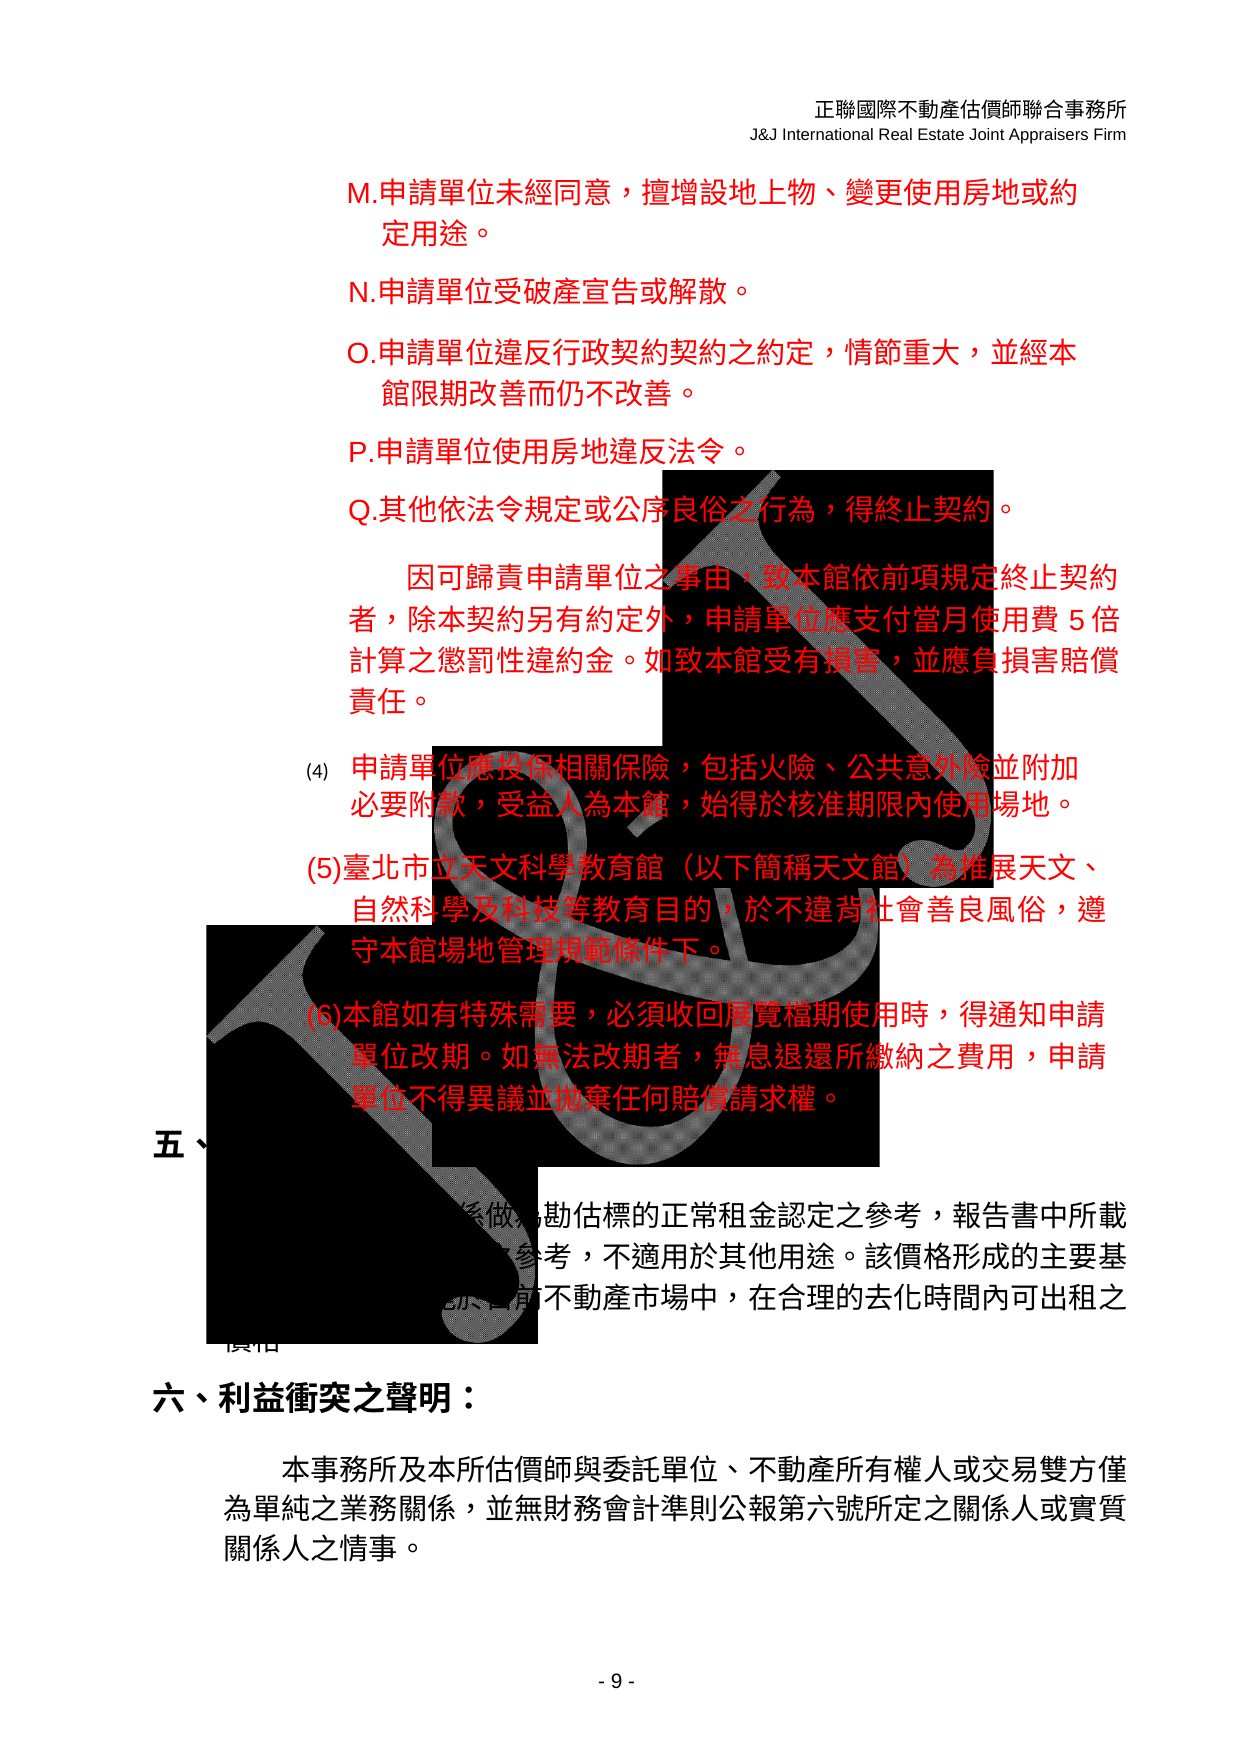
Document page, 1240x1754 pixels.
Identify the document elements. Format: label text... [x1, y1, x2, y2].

text P.申請單位使用房地違反法令。 [348, 434, 1128, 469]
text O.申請單位違反行政契約契約之約定，情節重大，並經本館限期改善而仍不改善。 [346, 331, 1106, 412]
text 五、估價目的： [152, 1124, 206, 1164]
text 因可歸責申請單位之事由，致本館依前項規定終止契約者，除本契約另有約定外，申請單位應支付當月使用費5倍計算之懲罰性違約金。如致本館受有損害，並應負損害賠償責任。 [348, 556, 662, 720]
text Q.其他依法令規定或公序良俗之行為，得終止契約。 [348, 492, 662, 527]
text (6)本館如有特殊需要，必須收回展覽檔期使用時，得通知申請單位改期。如無法改期者，無息退還所繳納之費用，申請單位不得異議並拋棄任何賠償請求權。 [880, 992, 1108, 1118]
text J&J International Real Estate Joint Appraisers Firm [150, 125, 1126, 144]
text 因可歸責申請單位之事由，致本館依前項規定終止契約者，除本契約另有約定外，申請單位應支付當月使用費5倍計算之懲罰性違約金。如致本館受有損害，並應負損害賠償責任。 [994, 556, 1120, 720]
text - 9 - [150, 1669, 1083, 1693]
text N.申請單位受破產宣告或解散。 [348, 274, 1128, 309]
list 申請單位應投保相關保險，包括火險、公共意外險並附加必要附款，受益人為本館，始得於核准期限內使用場地。 [994, 749, 1108, 823]
text 正聯國際不動產估價師聯合事務所 [150, 95, 1126, 123]
text 五、估價目的： [880, 1124, 1128, 1164]
text 六、利益衝突之聲明： [152, 1379, 1128, 1419]
text Q.其他依法令規定或公序良俗之行為，得終止契約。 [994, 492, 1128, 527]
list 申請單位應投保相關保險，包括火險、公共意外險並附加必要附款，受益人為本館，始得於核准期限內使用場地。 [306, 749, 432, 823]
text 本次估價結果係做為勘估標的正常租金認定之參考，報告書中所載之價值僅限於該目的之參考，不適用於其他用途。該價格形成的主要基礎係以勘估標的能於目前不動產市場中，在合理的去化時間內可出租之價格。 [223, 1194, 1128, 1358]
text M.申請單位未經同意，擅增設地上物、變更使用房地或約定用途。 [346, 171, 1108, 252]
text (5)臺北市立天文科學教育館（以下簡稱天文館）為推展天文、自然科學及科技等教育目的，於不違背社會善良風俗，遵守本館場地管理規範條件下。 [306, 844, 432, 925]
text (5)臺北市立天文科學教育館（以下簡稱天文館）為推展天文、自然科學及科技等教育目的，於不違背社會善良風俗，遵守本館場地管理規範條件下。 [880, 844, 1108, 970]
text 本事務所及本所估價師與委託單位、不動產所有權人或交易雙方僅為單純之業務關係，並無財務會計準則公報第六號所定之關係人或實質關係人之情事。 [223, 1448, 1128, 1567]
